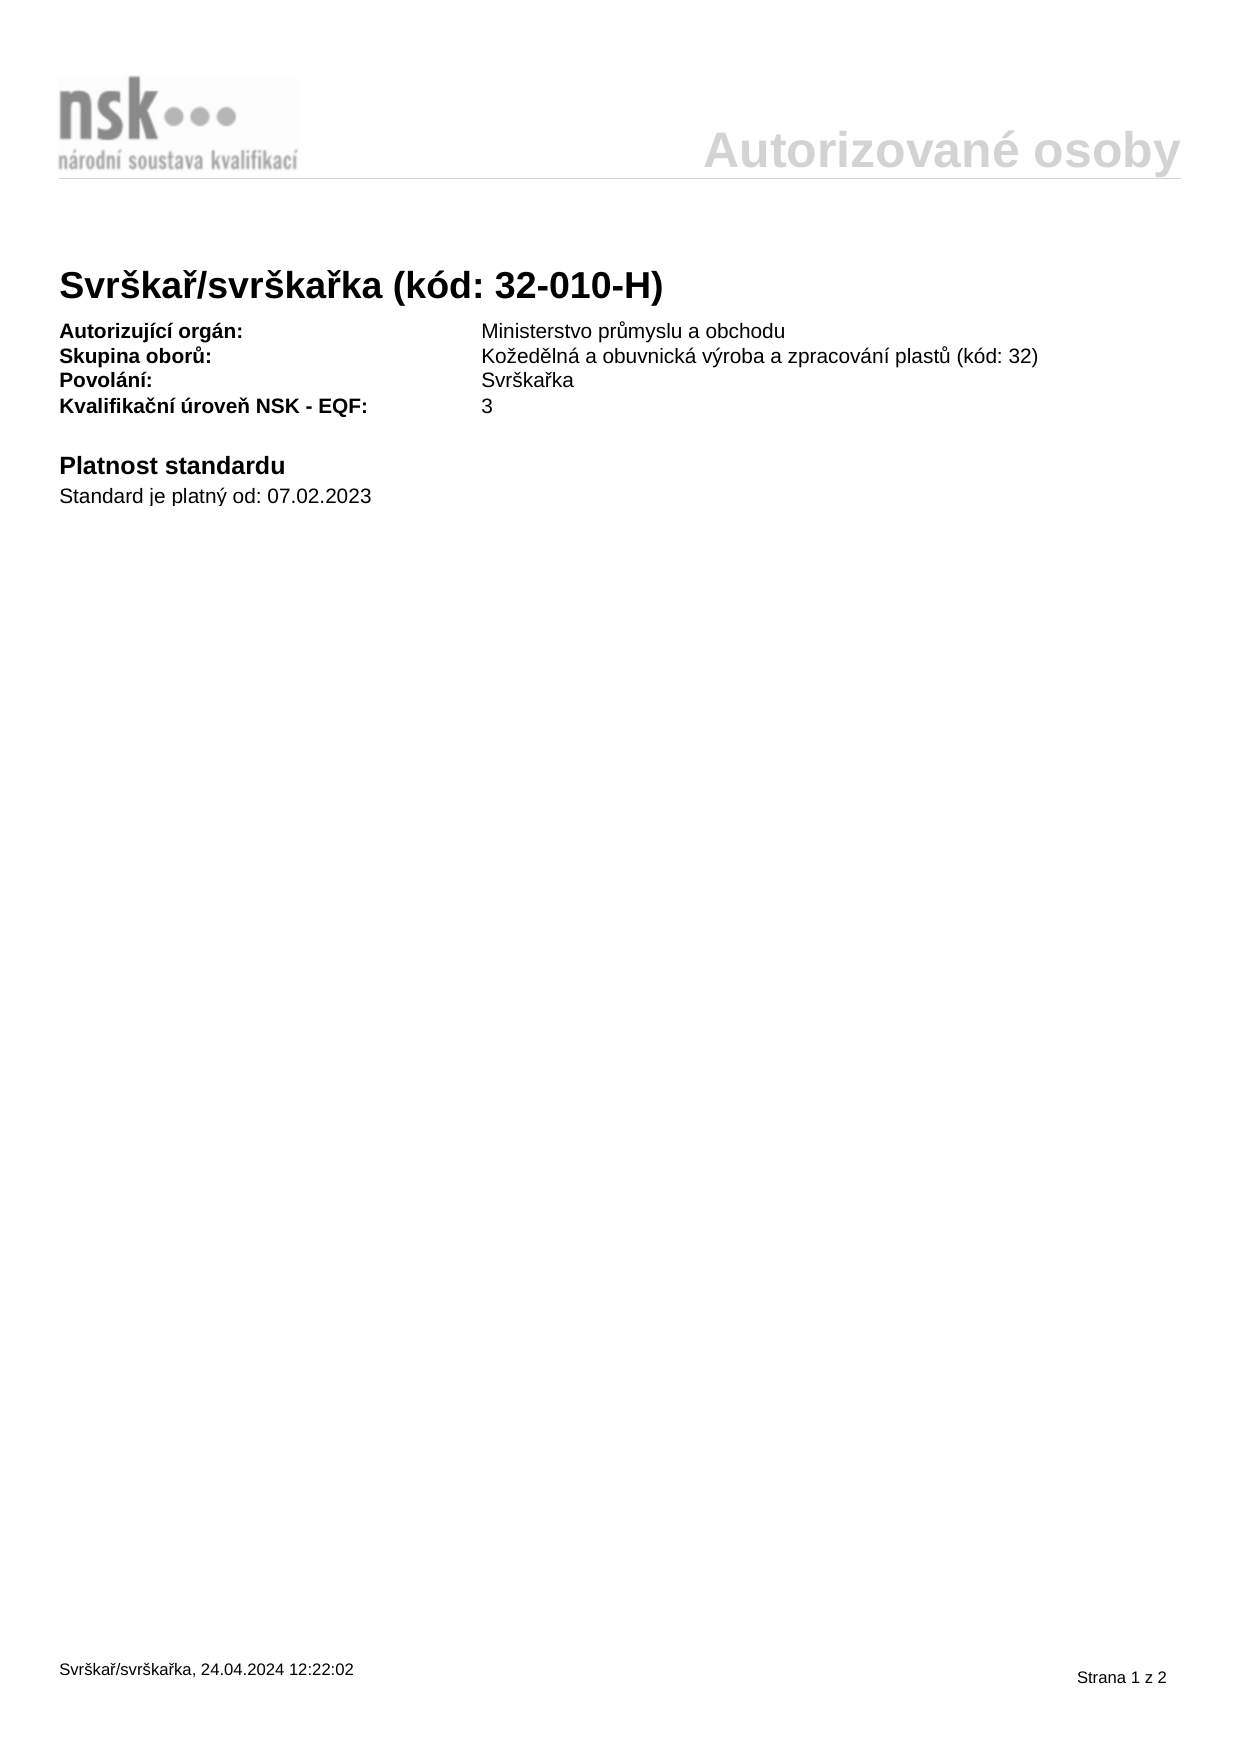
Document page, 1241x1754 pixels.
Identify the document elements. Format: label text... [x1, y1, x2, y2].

table_cell [119, 1384, 481, 1659]
table_cell Svrškař/svrškařka, 24.04.2024 12:22:02 [59, 1660, 860, 1696]
table_cell [119, 1106, 481, 1383]
table_cell [1167, 418, 1181, 447]
table_cell [59, 506, 119, 806]
table_cell [119, 196, 481, 224]
table_cell [860, 307, 886, 319]
table_cell [481, 806, 617, 1106]
table_cell [59, 1384, 119, 1659]
table_cell [860, 1106, 886, 1383]
table_cell [618, 1106, 626, 1383]
table_cell [119, 172, 481, 178]
table_cell [1167, 1660, 1181, 1696]
table_cell [618, 307, 626, 319]
table_cell [860, 506, 886, 806]
table_cell Kožedělná a obuvnická výroba a zpracování plastů (kód: 32) [481, 344, 1181, 368]
table_cell [626, 506, 860, 806]
table_cell [59, 806, 119, 1106]
table_cell [860, 196, 886, 224]
table_cell [626, 307, 860, 319]
table_cell [1167, 196, 1181, 224]
table_cell [119, 307, 481, 319]
table_header [619, 59, 626, 172]
table_cell [59, 418, 119, 447]
table_cell [1167, 307, 1181, 319]
table_cell [618, 1384, 626, 1659]
table_cell [481, 307, 617, 319]
table_cell [860, 1384, 886, 1659]
table_cell [860, 418, 886, 447]
table_cell [59, 172, 119, 178]
table_cell [860, 806, 886, 1106]
table_cell [119, 418, 481, 447]
table_cell [1167, 1106, 1181, 1383]
picture [57, 59, 619, 172]
table_cell [886, 307, 1167, 319]
table_cell [481, 1384, 617, 1659]
table_cell [481, 506, 617, 806]
table_cell [1167, 806, 1181, 1106]
table_cell Strana 1 z 2 [860, 1660, 1167, 1696]
table_cell Skupina oborů: [59, 344, 481, 368]
table_cell [59, 196, 119, 224]
table_cell 3 [481, 394, 1181, 417]
table_cell [59, 179, 1181, 196]
table_cell [626, 806, 860, 1106]
table_cell Kvalifikační úroveň NSK - EQF: [59, 394, 481, 417]
table_cell [1167, 506, 1181, 806]
table_cell [59, 307, 119, 319]
table_cell [886, 1384, 1167, 1659]
table_cell [886, 196, 1167, 224]
table_cell [886, 418, 1167, 447]
table_cell [618, 806, 626, 1106]
table_cell [481, 196, 617, 224]
table_cell [618, 506, 626, 806]
table_cell [481, 172, 617, 178]
table_cell Standard je platný od: 07.02.2023 [59, 484, 1181, 506]
table_cell Ministerstvo průmyslu a obchodu [481, 319, 1181, 344]
table_cell [618, 172, 626, 178]
table_cell [886, 506, 1167, 806]
table_cell [886, 1106, 1167, 1383]
table_cell [119, 506, 481, 806]
table_cell [626, 418, 860, 447]
table_cell [618, 418, 626, 447]
table_cell [626, 1106, 860, 1383]
table_cell Svrškařka [481, 368, 1181, 393]
table_cell Autorizující orgán: [59, 319, 481, 343]
table_cell [59, 1106, 119, 1383]
table_cell [886, 806, 1167, 1106]
table_header Autorizované osoby [626, 59, 1181, 178]
table_cell Povolání: [59, 368, 481, 392]
table_cell Platnost standardu [59, 448, 1181, 483]
table_cell [626, 1384, 860, 1659]
table_cell [481, 418, 617, 447]
table_cell Svrškař/svrškařka (kód: 32-010-H) [59, 224, 1181, 307]
table_cell [618, 196, 626, 224]
table_cell [626, 196, 860, 224]
table_cell [119, 806, 481, 1106]
table_cell [481, 1106, 617, 1383]
table_cell [1167, 1384, 1181, 1659]
